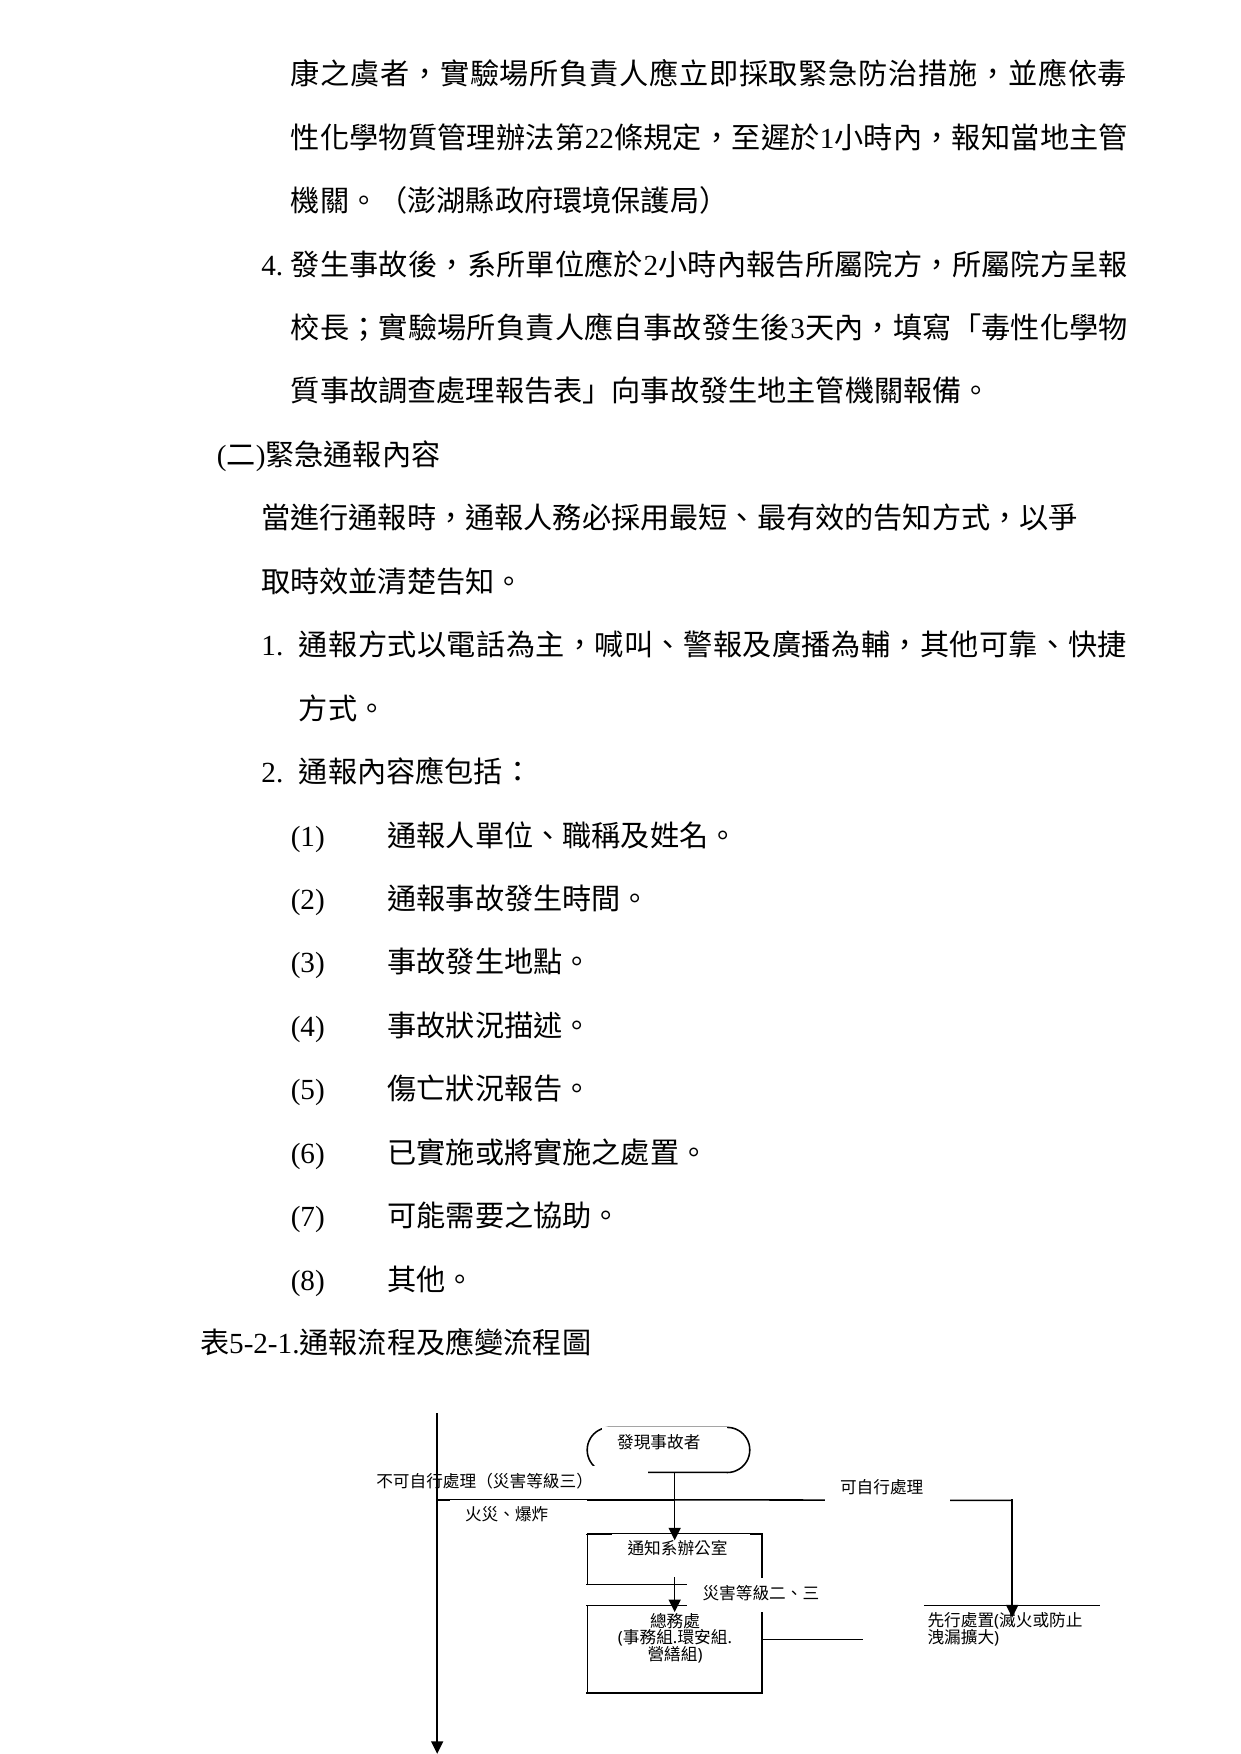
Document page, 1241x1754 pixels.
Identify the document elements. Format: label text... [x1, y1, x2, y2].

text 先行處置(滅火或防止洩漏擴大) [927, 1613, 1097, 1646]
text 不可自行處理（災害等級三） [376, 1474, 436, 1491]
list 已實施或將實施之處置。 [291, 1129, 1084, 1172]
text 火災、爆炸 [465, 1507, 572, 1524]
list 通報方式以電話為主，喊叫、警報及廣播為輔，其他可靠、快捷方式。 [261, 622, 1128, 727]
text 發現事故者 [617, 1435, 712, 1452]
text 災害等級二、三 [702, 1586, 822, 1602]
text 當進行通報時，通報人務必採用最短、最有效的告知方式，以爭取時效並清楚告知。 [261, 495, 1084, 601]
list 事故狀況描述。 [291, 1002, 1084, 1045]
text 可自行處理 [840, 1480, 934, 1497]
list 發生事故後，系所單位應於2小時內報告所屬院方，所屬院方呈報校長；實驗場所負責人應自事故發生後3天內，填寫「毒性化學物質事故調查處理報告表」向事故發生地主管機關報備。 [261, 241, 1128, 410]
text (事務組.環安組. [603, 1631, 746, 1647]
text 通知系辦公室 [627, 1541, 734, 1558]
list 其他。 [291, 1256, 1084, 1298]
text 不可自行處理（災害等級三） [438, 1474, 633, 1491]
list 通報人單位、職稱及姓名。 [291, 812, 1084, 854]
list 通報事故發生時間。 [291, 876, 1084, 918]
list 通報內容應包括： [261, 749, 1128, 791]
text 總務處 [603, 1614, 746, 1631]
list 傷亡狀況報告。 [291, 1066, 1084, 1108]
text 營繕組) [603, 1647, 746, 1664]
text (二)緊急通報內容 [187, 431, 1084, 474]
list 事故發生地點。 [291, 939, 1084, 981]
list 可能需要之協助。 [291, 1193, 1084, 1235]
list 康之虞者，實驗場所負責人應立即採取緊急防治措施，並應依毒性化學物質管理辦法第22條規定，至遲於1小時內，報知當地主管機關。（澎湖縣政府環境保護局） [261, 51, 1128, 220]
text 表5-2-1.通報流程及應變流程圖 [125, 1319, 1084, 1362]
